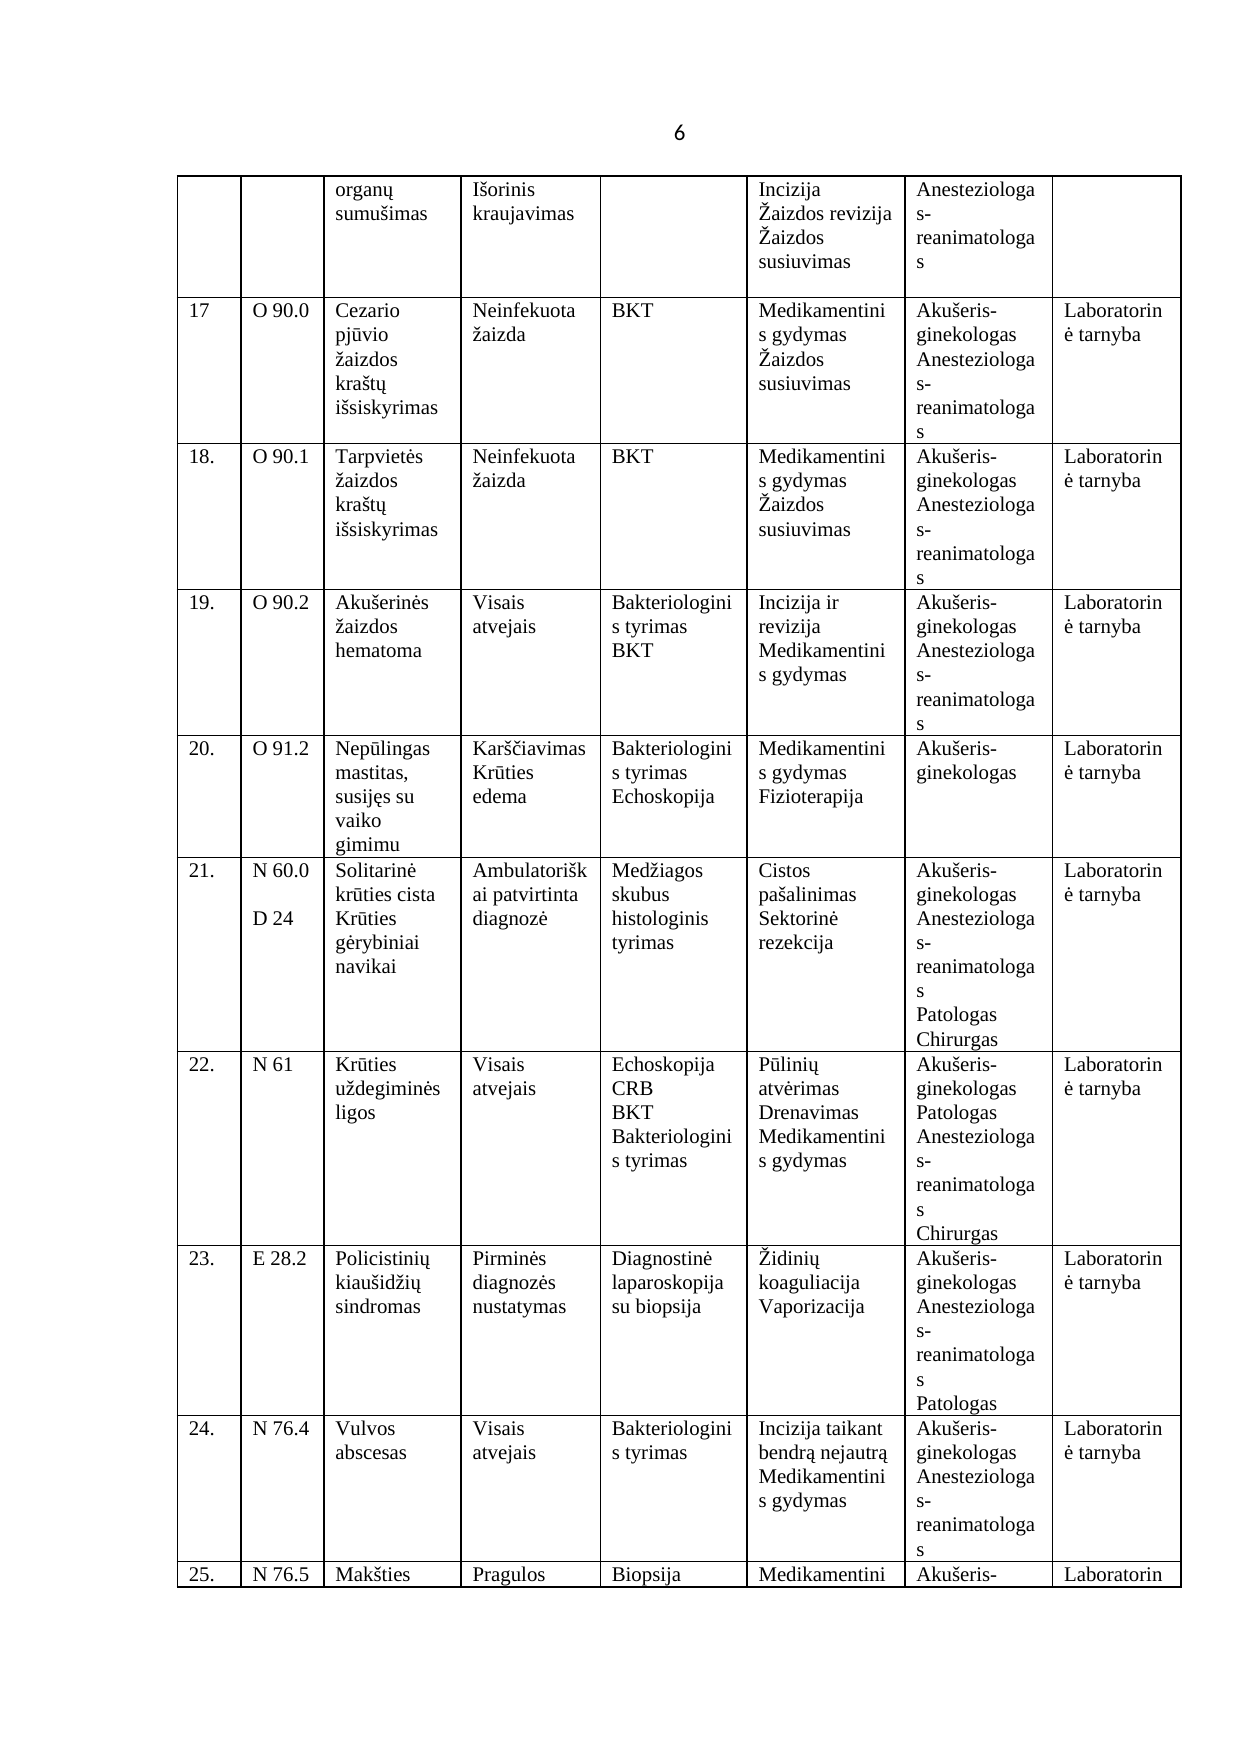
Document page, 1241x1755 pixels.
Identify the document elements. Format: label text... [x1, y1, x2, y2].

table_cell Neinfekuota žaizda [462, 298, 600, 443]
table_cell Medikamentinis gydymas Žaizdos susiuvimas [748, 444, 904, 589]
table_cell Laboratorinė tarnyba [1053, 736, 1180, 856]
table_cell Laboratorinė tarnyba [1053, 298, 1180, 443]
table_cell organų sumušimas [325, 177, 460, 297]
table_cell N 61 [242, 1052, 323, 1244]
table_cell Tarpvietės žaizdos kraštų išsiskyrimas [325, 444, 460, 589]
table_cell Akušeris-ginekologas Anesteziologas-reanimatologas Patologas [906, 1246, 1052, 1414]
table_cell Bakteriologinis tyrimas BKT [601, 590, 746, 734]
table_cell Ambulatoriškai patvirtinta diagnozė [462, 858, 600, 1051]
table_cell Akušeris-ginekologas Anesteziologas-reanimatologas [906, 1416, 1052, 1561]
table_cell Laboratorin [1053, 1562, 1180, 1586]
table_cell E 28.2 [242, 1246, 323, 1414]
table_cell Incizija Žaizdos revizija Žaizdos susiuvimas [748, 177, 904, 297]
table_cell Karščiavimas Krūties edema [462, 736, 600, 856]
table_cell N 76.4 [242, 1416, 323, 1561]
table_cell Laboratorinė tarnyba [1053, 858, 1180, 1051]
table_cell [242, 177, 323, 297]
table_cell Akušeris-ginekologas [906, 736, 1052, 856]
table_cell Krūties uždegiminės ligos [325, 1052, 460, 1244]
table_cell 25. [178, 1562, 240, 1586]
table_cell Pragulos [462, 1562, 600, 1586]
table_cell O 90.1 [242, 444, 323, 589]
table_cell Išorinis kraujavimas [462, 177, 600, 297]
table_cell Akušeris- [906, 1562, 1052, 1586]
table_cell Vulvos abscesas [325, 1416, 460, 1561]
table_cell Diagnostinė laparoskopija su biopsija [601, 1246, 746, 1414]
table_cell Laboratorinė tarnyba [1053, 1416, 1180, 1561]
table_cell 21. [178, 858, 240, 1051]
table_cell 18. [178, 444, 240, 589]
table_cell 24. [178, 1416, 240, 1561]
table_cell O 90.0 [242, 298, 323, 443]
table_cell Echoskopija CRB BKT Bakteriologinis tyrimas [601, 1052, 746, 1244]
table_cell Pūlinių atvėrimas Drenavimas Medikamentinis gydymas [748, 1052, 904, 1244]
table_cell Akušeris-ginekologas Anesteziologas-reanimatologas [906, 590, 1052, 734]
table_cell Laboratorinė tarnyba [1053, 590, 1180, 734]
table_cell [601, 177, 746, 297]
table_cell Medžiagos skubus histologinis tyrimas [601, 858, 746, 1051]
table_cell Židinių koaguliacija Vaporizacija [748, 1246, 904, 1414]
table_cell Incizija ir revizija Medikamentinis gydymas [748, 590, 904, 734]
table_cell Laboratorinė tarnyba [1053, 1052, 1180, 1244]
table_cell N 60.0 D 24 [242, 858, 323, 1051]
table_cell Laboratorinė tarnyba [1053, 444, 1180, 589]
table_cell Medikamentinis gydymas Žaizdos susiuvimas [748, 298, 904, 443]
table_cell [178, 177, 240, 297]
table_cell Laboratorinė tarnyba [1053, 1246, 1180, 1414]
table_cell Cezario pjūvio žaizdos kraštų išsiskyrimas [325, 298, 460, 443]
table_cell Incizija taikant bendrą nejautrą Medikamentinis gydymas [748, 1416, 904, 1561]
table_cell Neinfekuota žaizda [462, 444, 600, 589]
table_cell Solitarinė krūties cista Krūties gėrybiniai navikai [325, 858, 460, 1051]
table_cell O 91.2 [242, 736, 323, 856]
table_cell Akušeris-ginekologas Anesteziologas-reanimatologas [906, 298, 1052, 443]
table_cell Visais atvejais [462, 1052, 600, 1244]
table_cell Medikamentini [748, 1562, 904, 1586]
table_cell Cistos pašalinimas Sektorinė rezekcija [748, 858, 904, 1051]
table_cell Akušeris-ginekologas Anesteziologas-reanimatologas [906, 444, 1052, 589]
table_cell Bakteriologinis tyrimas [601, 1416, 746, 1561]
table_cell 23. [178, 1246, 240, 1414]
table_cell BKT [601, 444, 746, 589]
table_cell N 76.5 [242, 1562, 323, 1586]
table_cell 17 [178, 298, 240, 443]
table_cell Akušeris-ginekologas Anesteziologas-reanimatologas Patologas Chirurgas [906, 858, 1052, 1051]
table_cell 20. [178, 736, 240, 856]
table_cell Nepūlingas mastitas, susijęs su vaiko gimimu [325, 736, 460, 856]
table_cell Makšties [325, 1562, 460, 1586]
table_cell Akušerinės žaizdos hematoma [325, 590, 460, 734]
table_cell O 90.2 [242, 590, 323, 734]
table_cell Policistinių kiaušidžių sindromas [325, 1246, 460, 1414]
table_cell Medikamentinis gydymas Fizioterapija [748, 736, 904, 856]
table_cell Visais atvejais [462, 590, 600, 734]
table_cell 19. [178, 590, 240, 734]
table_cell Akušeris-ginekologas Patologas Anesteziologas-reanimatologas Chirurgas [906, 1052, 1052, 1244]
table_cell Bakteriologinis tyrimas Echoskopija [601, 736, 746, 856]
table_cell Visais atvejais [462, 1416, 600, 1561]
table_cell Anesteziologas-reanimatologas [906, 177, 1052, 297]
table_cell BKT [601, 298, 746, 443]
table_cell 22. [178, 1052, 240, 1244]
table_cell Biopsija [601, 1562, 746, 1586]
table_cell [1053, 177, 1180, 297]
table_cell Pirminės diagnozės nustatymas [462, 1246, 600, 1414]
